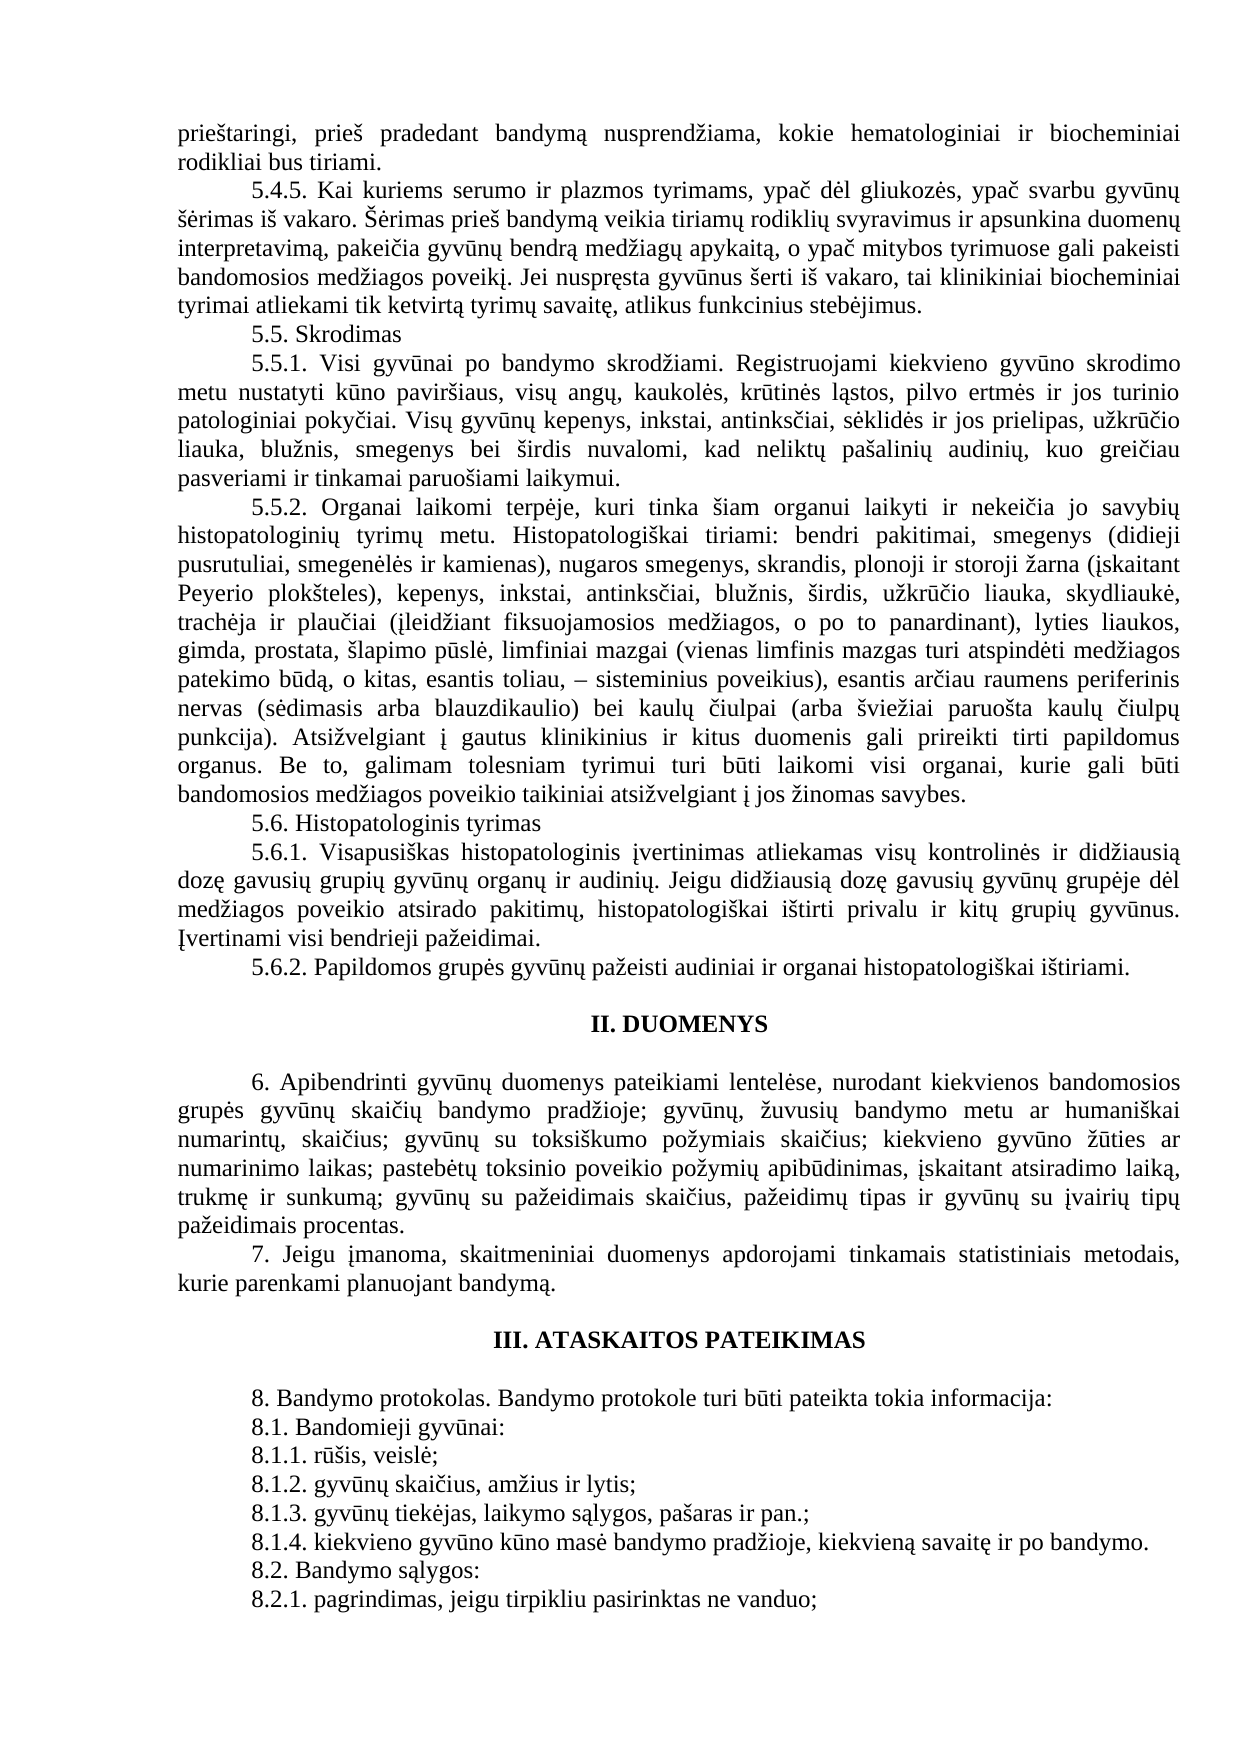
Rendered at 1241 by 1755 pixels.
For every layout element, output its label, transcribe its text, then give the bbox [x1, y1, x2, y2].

text 8.2.1. pagrindimas, jeigu tirpikliu pasirinktas ne vanduo; [177, 1584, 1181, 1613]
text 8.1. Bandomieji gyvūnai: [177, 1412, 1181, 1441]
text II. DUOMENYS [177, 1009, 1181, 1038]
text III. ATASKAITOS PATEIKIMAS [177, 1326, 1181, 1354]
text 5.5.2. Organai laikomi terpėje, kuri tinka šiam organui laikyti ir nekeičia jo savybių histopatologinių tyrimų metu. Histopatologiškai tiriami: bendri pakitimai, smegenys (didieji pusrutuliai, smegenėlės ir kamienas), nugaros smegenys, skrandis, plonoji ir storoji žarna (įskaitant Peyerio plokšteles), kepenys, inkstai, antinksčiai, blužnis, širdis, užkrūčio liauka, skydliaukė, trachėja ir plaučiai (įleidžiant fiksuojamosios medžiagos, o po to panardinant), lyties liaukos, gimda, prostata, šlapimo pūslė, limfiniai mazgai (vienas limfinis mazgas turi atspindėti medžiagos patekimo būdą, o kitas, esantis toliau, – sisteminius poveikius), esantis arčiau raumens periferinis nervas (sėdimasis arba blauzdikaulio) bei kaulų čiulpai (arba šviežiai paruošta kaulų čiulpų punkcija). Atsižvelgiant į gautus klinikinius ir kitus duomenis gali prireikti tirti papildomus organus. Be to, galimam tolesniam tyrimui turi būti laikomi visi organai, kurie gali būti bandomosios medžiagos poveikio taikiniai atsižvelgiant į jos žinomas savybes. [177, 492, 1181, 808]
text 6. Apibendrinti gyvūnų duomenys pateikiami lentelėse, nurodant kiekvienos bandomosios grupės gyvūnų skaičių bandymo pradžioje; gyvūnų, žuvusių bandymo metu ar humaniškai numarintų, skaičius; gyvūnų su toksiškumo požymiais skaičius; kiekvieno gyvūno žūties ar numarinimo laikas; pastebėtų toksinio poveikio požymių apibūdinimas, įskaitant atsiradimo laiką, trukmę ir sunkumą; gyvūnų su pažeidimais skaičius, pažeidimų tipas ir gyvūnų su įvairių tipų pažeidimais procentas. [177, 1067, 1181, 1239]
text 5.6.2. Papildomos grupės gyvūnų pažeisti audiniai ir organai histopatologiškai ištiriami. [177, 952, 1181, 981]
text 5.5. Skrodimas [177, 319, 1181, 348]
text 5.5.1. Visi gyvūnai po bandymo skrodžiami. Registruojami kiekvieno gyvūno skrodimo metu nustatyti kūno paviršiaus, visų angų, kaukolės, krūtinės ląstos, pilvo ertmės ir jos turinio patologiniai pokyčiai. Visų gyvūnų kepenys, inkstai, antinksčiai, sėklidės ir jos prielipas, užkrūčio liauka, blužnis, smegenys bei širdis nuvalomi, kad neliktų pašalinių audinių, kuo greičiau pasveriami ir tinkamai paruošiami laikymui. [177, 348, 1181, 492]
text 7. Jeigu įmanoma, skaitmeniniai duomenys apdorojami tinkamais statistiniais metodais, kurie parenkami planuojant bandymą. [177, 1239, 1181, 1297]
text 5.6. Histopatologinis tyrimas [177, 808, 1181, 837]
text 8.1.2. gyvūnų skaičius, amžius ir lytis; [177, 1469, 1181, 1498]
text 5.6.1. Visapusiškas histopatologinis įvertinimas atliekamas visų kontrolinės ir didžiausią dozę gavusių grupių gyvūnų organų ir audinių. Jeigu didžiausią dozę gavusių gyvūnų grupėje dėl medžiagos poveikio atsirado pakitimų, histopatologiškai ištirti privalu ir kitų grupių gyvūnus. Įvertinami visi bendrieji pažeidimai. [177, 837, 1181, 952]
text 8.1.4. kiekvieno gyvūno kūno masė bandymo pradžioje, kiekvieną savaitę ir po bandymo. [177, 1527, 1181, 1556]
text 8.1.3. gyvūnų tiekėjas, laikymo sąlygos, pašaras ir pan.; [177, 1498, 1181, 1527]
text 8.2. Bandymo sąlygos: [177, 1556, 1181, 1584]
text 8. Bandymo protokolas. Bandymo protokole turi būti pateikta tokia informacija: [177, 1383, 1181, 1412]
text prieštaringi, prieš pradedant bandymą nusprendžiama, kokie hematologiniai ir biocheminiai rodikliai bus tiriami. [177, 118, 1181, 176]
text 8.1.1. rūšis, veislė; [177, 1441, 1181, 1469]
text 5.4.5. Kai kuriems serumo ir plazmos tyrimams, ypač dėl gliukozės, ypač svarbu gyvūnų šėrimas iš vakaro. Šėrimas prieš bandymą veikia tiriamų rodiklių svyravimus ir apsunkina duomenų interpretavimą, pakeičia gyvūnų bendrą medžiagų apykaitą, o ypač mitybos tyrimuose gali pakeisti bandomosios medžiagos poveikį. Jei nuspręsta gyvūnus šerti iš vakaro, tai klinikiniai biocheminiai tyrimai atliekami tik ketvirtą tyrimų savaitę, atlikus funkcinius stebėjimus. [177, 176, 1181, 319]
